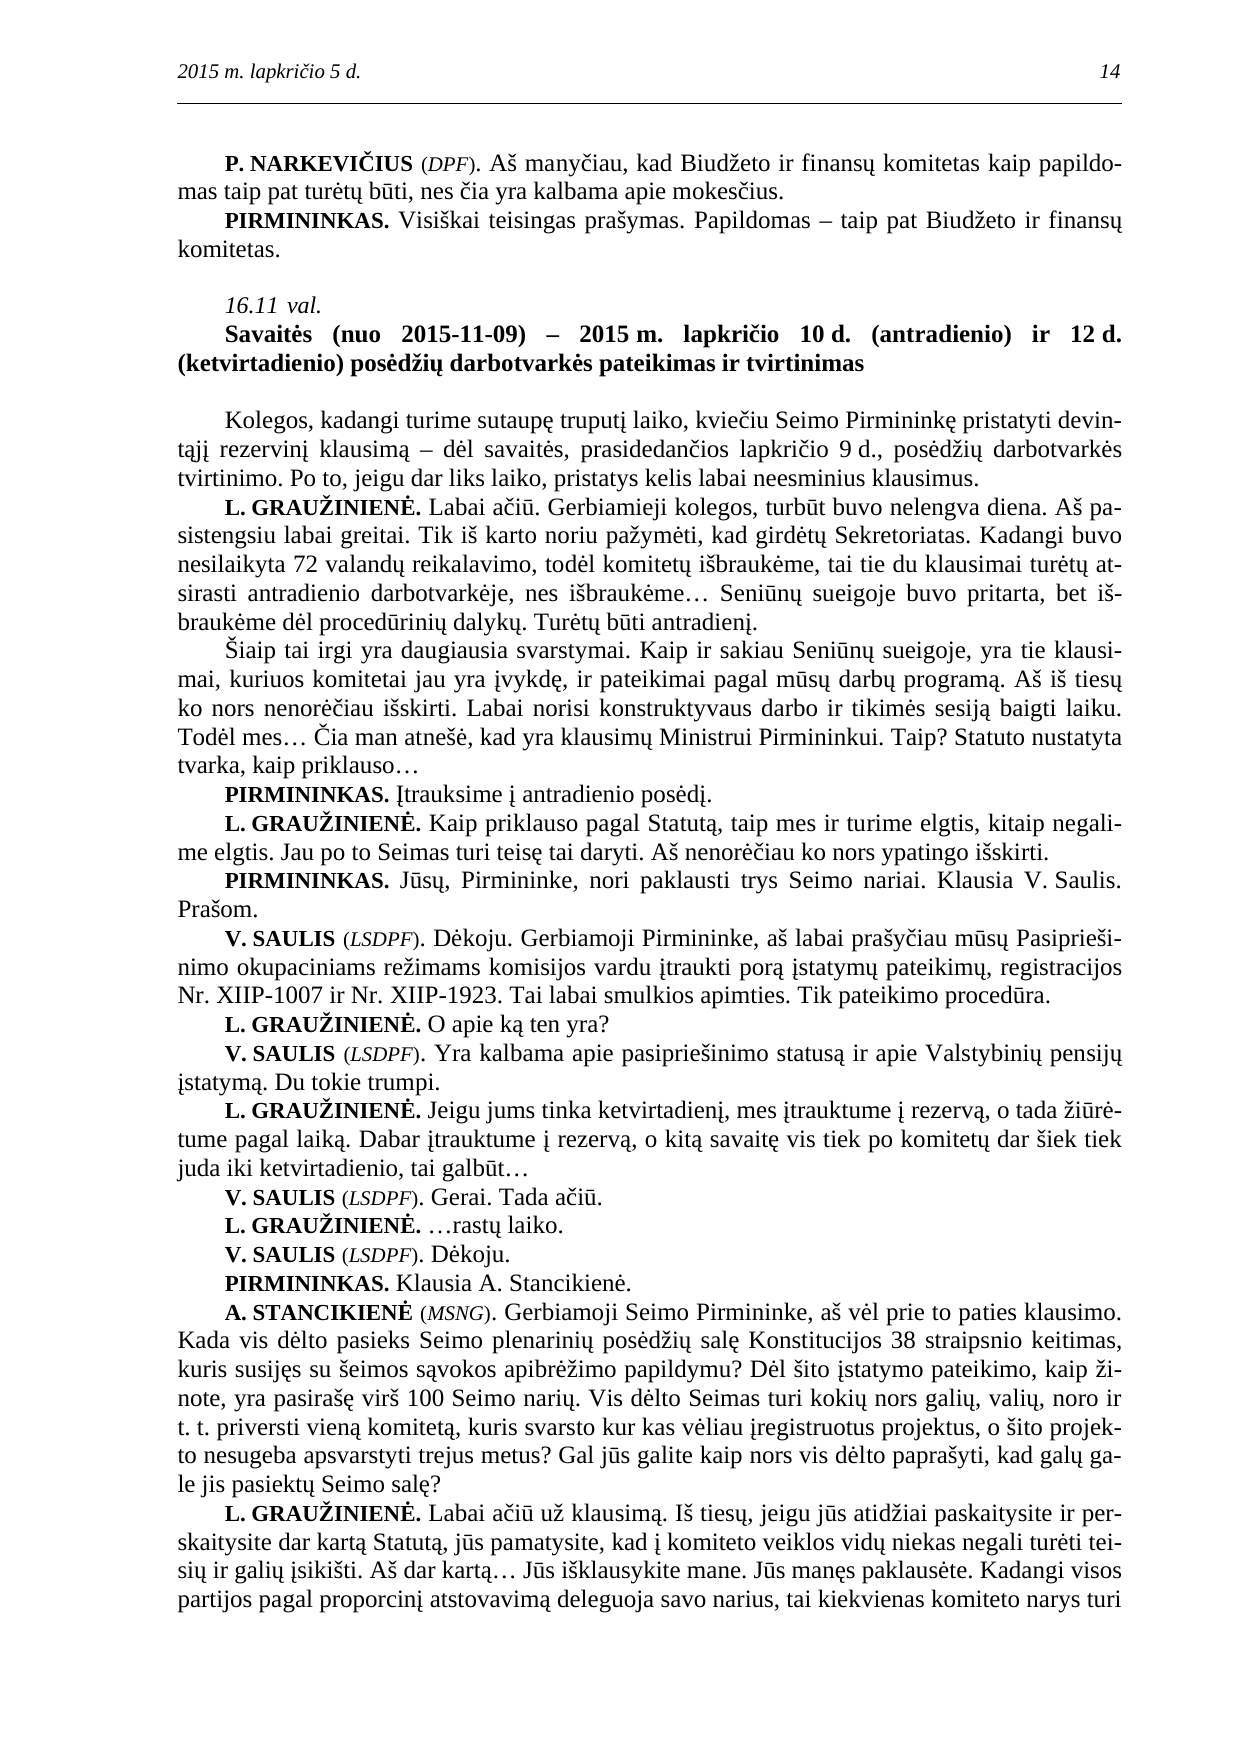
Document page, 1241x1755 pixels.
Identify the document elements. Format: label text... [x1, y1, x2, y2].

text Sa­vai­tės (nuo 2015-11-09) – 2015 m. lap­kri­čio 10 d. (ant­ra­die­nio) ir 12 d. (ketvirtadie­nio) po­sė­džių dar­bo­tvarkės pa­tei­ki­mas ir tvir­ti­ni­mas [177, 319, 1122, 377]
text P. NARKEVIČIUS (DPF). Aš ma­ny­čiau, kad Biu­dže­to ir fi­nan­sų ko­mi­te­tas kaip pa­pil­do­mas taip pat tu­rė­tų bū­ti, nes čia yra kal­ba­ma apie mo­kes­čius. [177, 148, 1122, 205]
text V. SAULIS (LSDPF). Dė­ko­ju. [177, 1239, 1122, 1268]
text 16.11 val. [224, 291, 1122, 319]
text PIRMININKAS. Jū­sų, Pir­mi­nin­ke, no­ri pa­klaus­ti trys Sei­mo na­riai. Klau­sia V. Sau­lis. Pra­šom. [177, 865, 1122, 923]
text V. SAULIS (LSDPF). Yra kal­ba­ma apie pa­si­prie­ši­ni­mo sta­tu­są ir apie Vals­ty­bi­nių pen­si­jų įsta­ty­mą. Du to­kie trum­pi. [177, 1038, 1122, 1095]
text A. STANCIKIENĖ (MSNG). Ger­bia­mo­ji Sei­mo Pir­mi­nin­ke, aš vėl prie to pa­ties klau­si­mo. Ka­da vis dėl­to pa­sieks Sei­mo ple­na­ri­nių po­sė­džių sa­lę Kon­sti­tu­ci­jos 38 straips­nio kei­ti­mas, ku­ris su­si­jęs su šei­mos są­vo­kos api­brė­ži­mo pa­pil­dy­mu? Dėl ši­to įsta­ty­mo pa­tei­ki­mo, kaip ži­no­te, yra pa­si­ra­šę virš 100 Sei­mo na­rių. Vis dėl­to Sei­mas tu­ri ko­kių nors ga­lių, va­lių, no­ro ir t. t. pri­vers­ti vie­ną ko­mi­te­tą, ku­ris svars­to kur kas vė­liau įre­gist­ruo­tus pro­jek­tus, o ši­to pro­jek­to ne­su­ge­ba ap­svars­ty­ti tre­jus me­tus? Gal jūs ga­li­te kaip nors vis dėl­to pa­pra­šy­ti, kad ga­lų ga­le jis pa­siek­tų Sei­mo sa­lę? [177, 1297, 1122, 1498]
text L. GRAUŽINIENĖ. La­bai ačiū. Ger­bia­mie­ji ko­le­gos, tur­būt bu­vo ne­leng­va die­na. Aš pa­si­steng­siu la­bai grei­tai. Tik iš kar­to no­riu pa­žy­mė­ti, kad gir­dė­tų Sek­re­to­ria­tas. Ka­dan­gi bu­vo ne­si­lai­ky­ta 72 va­lan­dų reikalavimo, to­dėl ko­mi­te­tų iš­brau­kė­me, tai tie du klau­si­mai tu­rė­tų at­si­ras­ti ant­radie­nio dar­bo­tvarkėje, nes iš­brau­kė­me… Se­niū­nų su­ei­go­je bu­vo pri­tar­ta, bet iš­brau­kė­me dėl pro­ce­dū­ri­nių da­ly­kų. Tu­rė­tų bū­ti ant­ra­die­nį. [177, 492, 1122, 635]
text V. SAULIS (LSDPF). Dė­ko­ju. Ger­bia­mo­ji Pir­mi­nin­ke, aš la­bai pra­šy­čiau mū­sų Pa­si­prie­ši­ni­mo oku­pa­ci­niams re­ži­mams ko­mi­si­jos var­du įtrauk­ti po­rą įsta­ty­mų pa­tei­ki­mų, re­gist­ra­ci­jos Nr. XIIP-1007 ir Nr. XIIP-1923. Tai la­bai smul­kios ap­im­ties. Tik pa­tei­ki­mo pro­ce­dū­ra. [177, 923, 1122, 1009]
text PIRMININKAS. Vi­siš­kai tei­sin­gas pra­šy­mas. Pa­pil­do­mas – taip pat Biu­dže­to ir fi­nan­sų ko­mi­te­tas. [177, 205, 1122, 263]
text V. SAULIS (LSDPF). Ge­rai. Ta­da ačiū. [177, 1182, 1122, 1210]
text L. GRAUŽINIENĖ. La­bai ačiū už klau­si­mą. Iš tie­sų, jei­gu jūs ati­džiai pa­skai­ty­si­te ir per­skai­ty­si­te dar kar­tą Sta­tu­tą, jūs pa­ma­ty­si­te, kad į ko­mi­te­to veik­los vi­dų nie­kas ne­ga­li tu­rė­ti tei­sių ir ga­lių įsi­kiš­ti. Aš dar kar­tą… Jūs iš­klau­sy­ki­te ma­ne. Jūs ma­nęs pa­klau­sė­te. Ka­dan­gi vi­sos par­ti­jos pa­gal pro­por­ci­nį at­sto­va­vi­mą de­le­guo­ja sa­vo na­rius, tai kiek­vie­nas ko­mi­te­to na­rys tu­ri [177, 1498, 1122, 1613]
text Šiaip tai ir­gi yra dau­giau­sia svars­ty­mai. Kaip ir sa­kiau Se­niū­nų su­ei­go­je, yra tie klau­si­mai, ku­riuos ko­mi­te­tai jau yra įvyk­dę, ir pa­tei­ki­mai pa­gal mū­sų dar­bų pro­gra­mą. Aš iš tie­sų ko nors ne­no­rė­čiau iš­skir­ti. La­bai no­ri­si kon­struk­ty­vaus dar­bo ir ti­ki­mės se­si­ją baig­ti lai­ku. To­dėl mes… Čia man at­ne­šė, kad yra klau­si­mų Mi­nist­rui Pir­mi­nin­kui. Taip? Sta­tu­to nu­sta­ty­ta tvar­ka, kaip pri­klau­so… [177, 635, 1122, 779]
text L. GRAUŽINIENĖ. …ras­tų lai­ko. [177, 1210, 1122, 1239]
text Ko­le­gos, ka­dan­gi tu­ri­me su­tau­pę tru­pu­tį lai­ko, kvie­čiu Sei­mo Pir­mi­nin­kę pri­sta­ty­ti de­vin­tą­jį re­zer­vi­nį klau­si­mą – dėl sa­vai­tės, pra­si­de­dan­čios lap­kri­čio 9 d., po­sė­džių dar­bo­tvarkės tvir­ti­ni­mo. Po to, jei­gu dar liks lai­ko, pri­sta­tys ke­lis la­bai ne­es­mi­nius klau­si­mus. [177, 405, 1122, 492]
text PIRMININKAS. Klau­sia A. Stan­ci­kie­nė. [177, 1268, 1122, 1297]
text L. GRAUŽINIENĖ. Jei­gu jums tin­ka ket­vir­ta­die­nį, mes įtrauk­tu­me į re­zer­vą, o ta­da žiū­rė­tu­me pa­gal lai­ką. Da­bar įtrauk­tu­me į re­zer­vą, o ki­tą sa­vai­tę vis tiek po ko­mi­te­tų dar šiek tiek ju­da iki ket­vir­ta­die­nio, tai gal­būt… [177, 1095, 1122, 1182]
text L. GRAUŽINIENĖ. O apie ką ten yra? [177, 1009, 1122, 1038]
text PIRMININKAS. Įtrauk­si­me į ant­ra­die­nio po­sė­dį. [177, 779, 1122, 808]
text L. GRAUŽINIENĖ. Kaip pri­klau­so pa­gal Sta­tu­tą, taip mes ir tu­ri­me elg­tis, ki­taip ne­ga­li­me elg­tis. Jau po to Sei­mas tu­ri tei­sę tai da­ry­ti. Aš ne­no­rė­čiau ko nors ypa­tin­go iš­skir­ti. [177, 808, 1122, 865]
